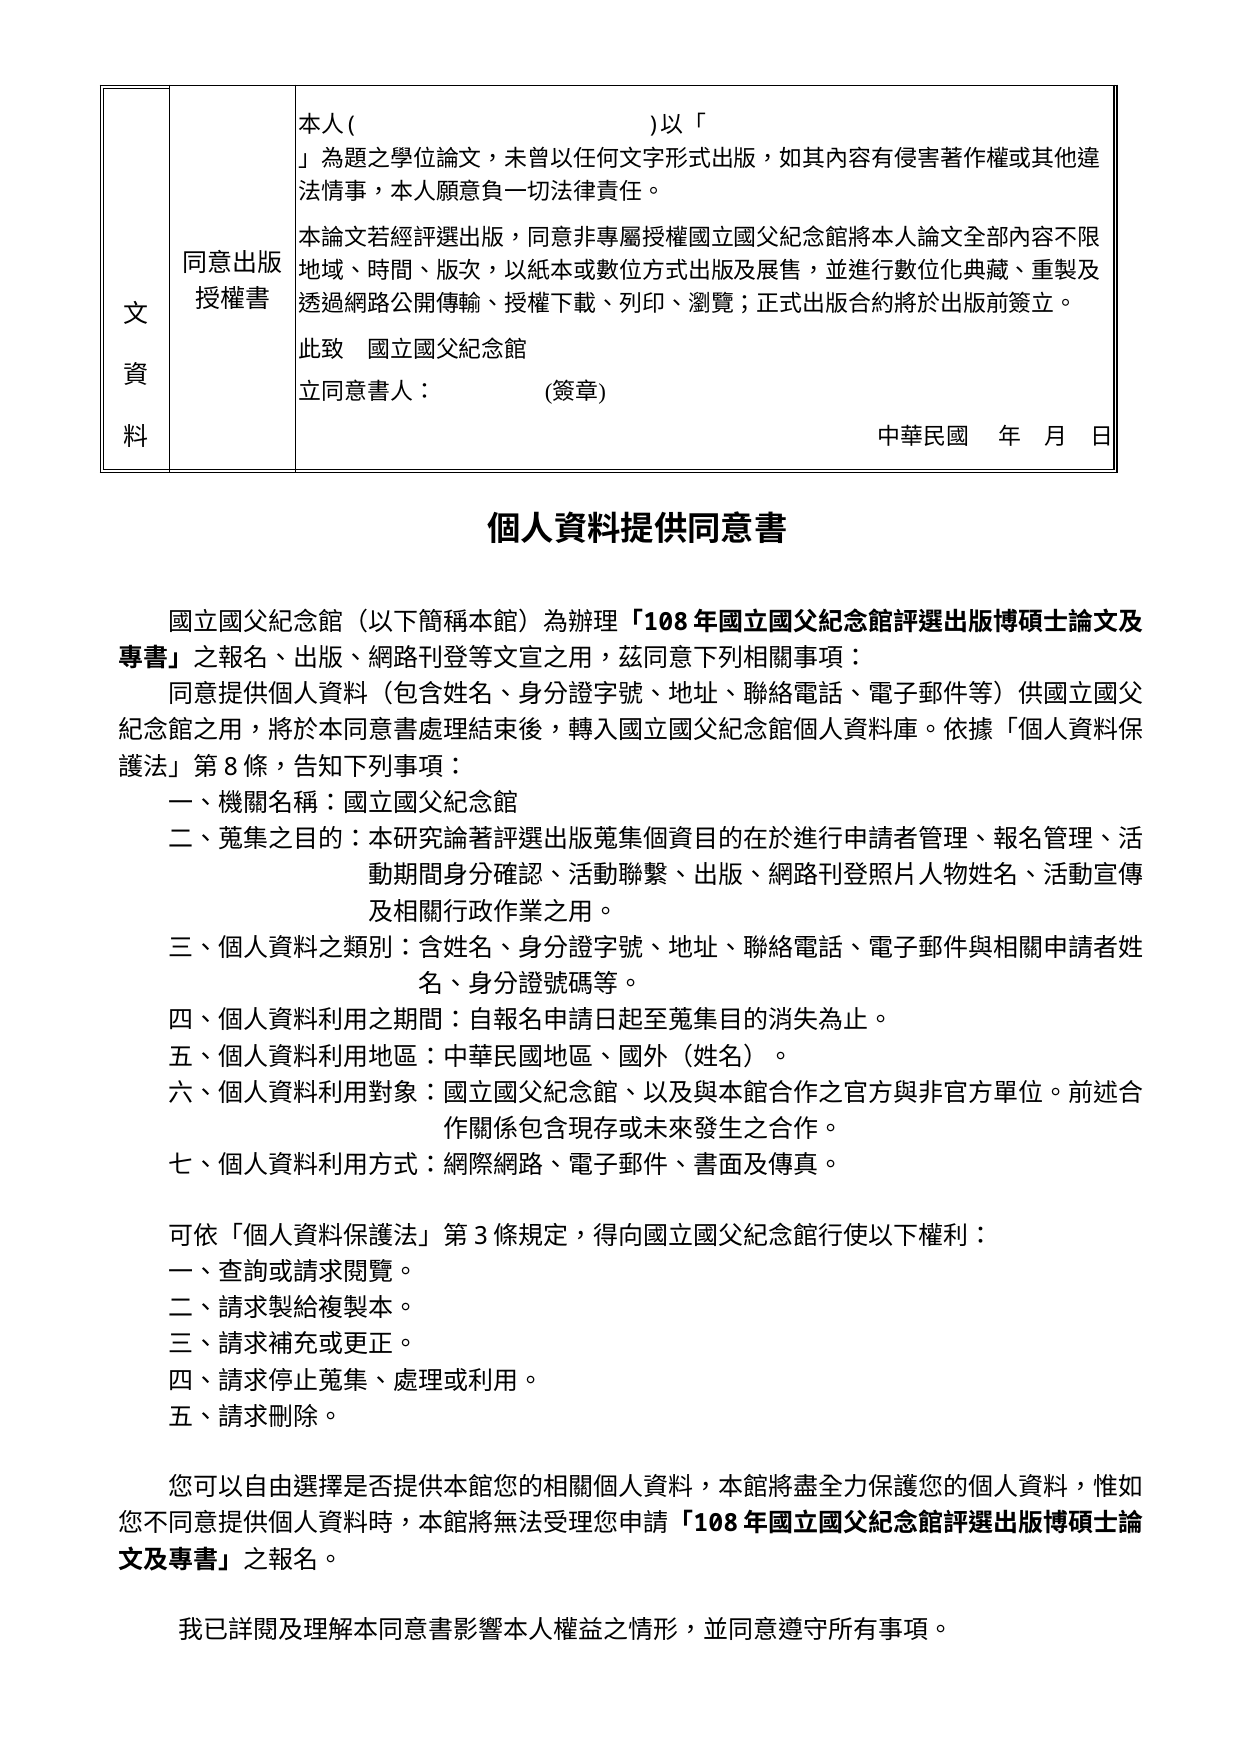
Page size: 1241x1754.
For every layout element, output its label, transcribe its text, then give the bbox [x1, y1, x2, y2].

text 三、個人資料之類別：含姓名、身分證字號、地址、聯絡電話、電子郵件與相關申請者姓名、身分證號碼等。 [168, 927, 1166, 1000]
text 五、個人資料利用地區：中華民國地區、國外（姓名）。 [168, 1036, 1166, 1072]
text 我已詳閱及理解本同意書影響本人權益之情形，並同意遵守所有事項。 [118, 1609, 1166, 1646]
text 一、機關名稱：國立國父紀念館 [168, 782, 1166, 818]
text 個人資料提供同意書 [118, 502, 1156, 550]
text 四、請求停止蒐集、處理或利用。 [118, 1360, 1166, 1396]
text 七、個人資料利用方式：網際網路、電子郵件、書面及傳真。 [168, 1145, 1200, 1181]
text 六、個人資料利用對象：國立國父紀念館、以及與本館合作之官方與非官方單位。前述合作關係包含現存或未來發生之合作。 [168, 1072, 1166, 1145]
text 可依「個人資料保護法」第3條規定，得向國立國父紀念館行使以下權利： [118, 1215, 1166, 1251]
text 同意提供個人資料（包含姓名、身分證字號、地址、聯絡電話、電子郵件等）供國立國父紀念館之用，將於本同意書處理結束後，轉入國立國父紀念館個人資料庫。依據「個人資料保護法」第8條，告知下列事項： [118, 673, 1156, 782]
text 國立國父紀念館（以下簡稱本館）為辦理「108年國立國父紀念館評選出版博碩士論文及專書」之報名、出版、網路刊登等文宣之用，茲同意下列相關事項： [118, 601, 1156, 673]
text 您可以自由選擇是否提供本館您的相關個人資料，本館將盡全力保護您的個人資料，惟如您不同意提供個人資料時，本館將無法受理您申請「108年國立國父紀念館評選出版博碩士論文及專書」之報名。 [118, 1467, 1166, 1575]
table_cell 文 資 料 [104, 89, 169, 468]
text 五、請求刪除。 [118, 1396, 1166, 1433]
text 四、個人資料利用之期間：自報名申請日起至蒐集目的消失為止。 [168, 1000, 1166, 1036]
table_cell 本人( )以「 」為題之學位論文，未曾以任何文字形式出版，如其內容有侵害著作權或其他違法情事，本人願意負一切法律責任。 本論文若經評選出版，同意非專屬授權國立國父紀念館將本人論文全部內容不限地域、時間、版次，以紙本或數位方式出版及展售，並進行數位化典藏、重製及透過網路公開傳輸、授權下載、列印、瀏覽；正式出版合約將於出版前簽立。 此致 國立國父紀念館 立同意書人： (簽章) 中華民國 年 月 日 [296, 86, 1113, 468]
text 二、蒐集之目的：本研究論著評選出版蒐集個資目的在於進行申請者管理、報名管理、活動期間身分確認、活動聯繫、出版、網路刊登照片人物姓名、活動宣傳及相關行政作業之用。 [168, 818, 1166, 927]
table_cell 同意出版授權書 [170, 86, 295, 468]
text 一、查詢或請求閱覽。 [118, 1251, 1166, 1288]
text 三、請求補充或更正。 [118, 1324, 1166, 1360]
text 二、請求製給複製本。 [118, 1288, 1166, 1324]
